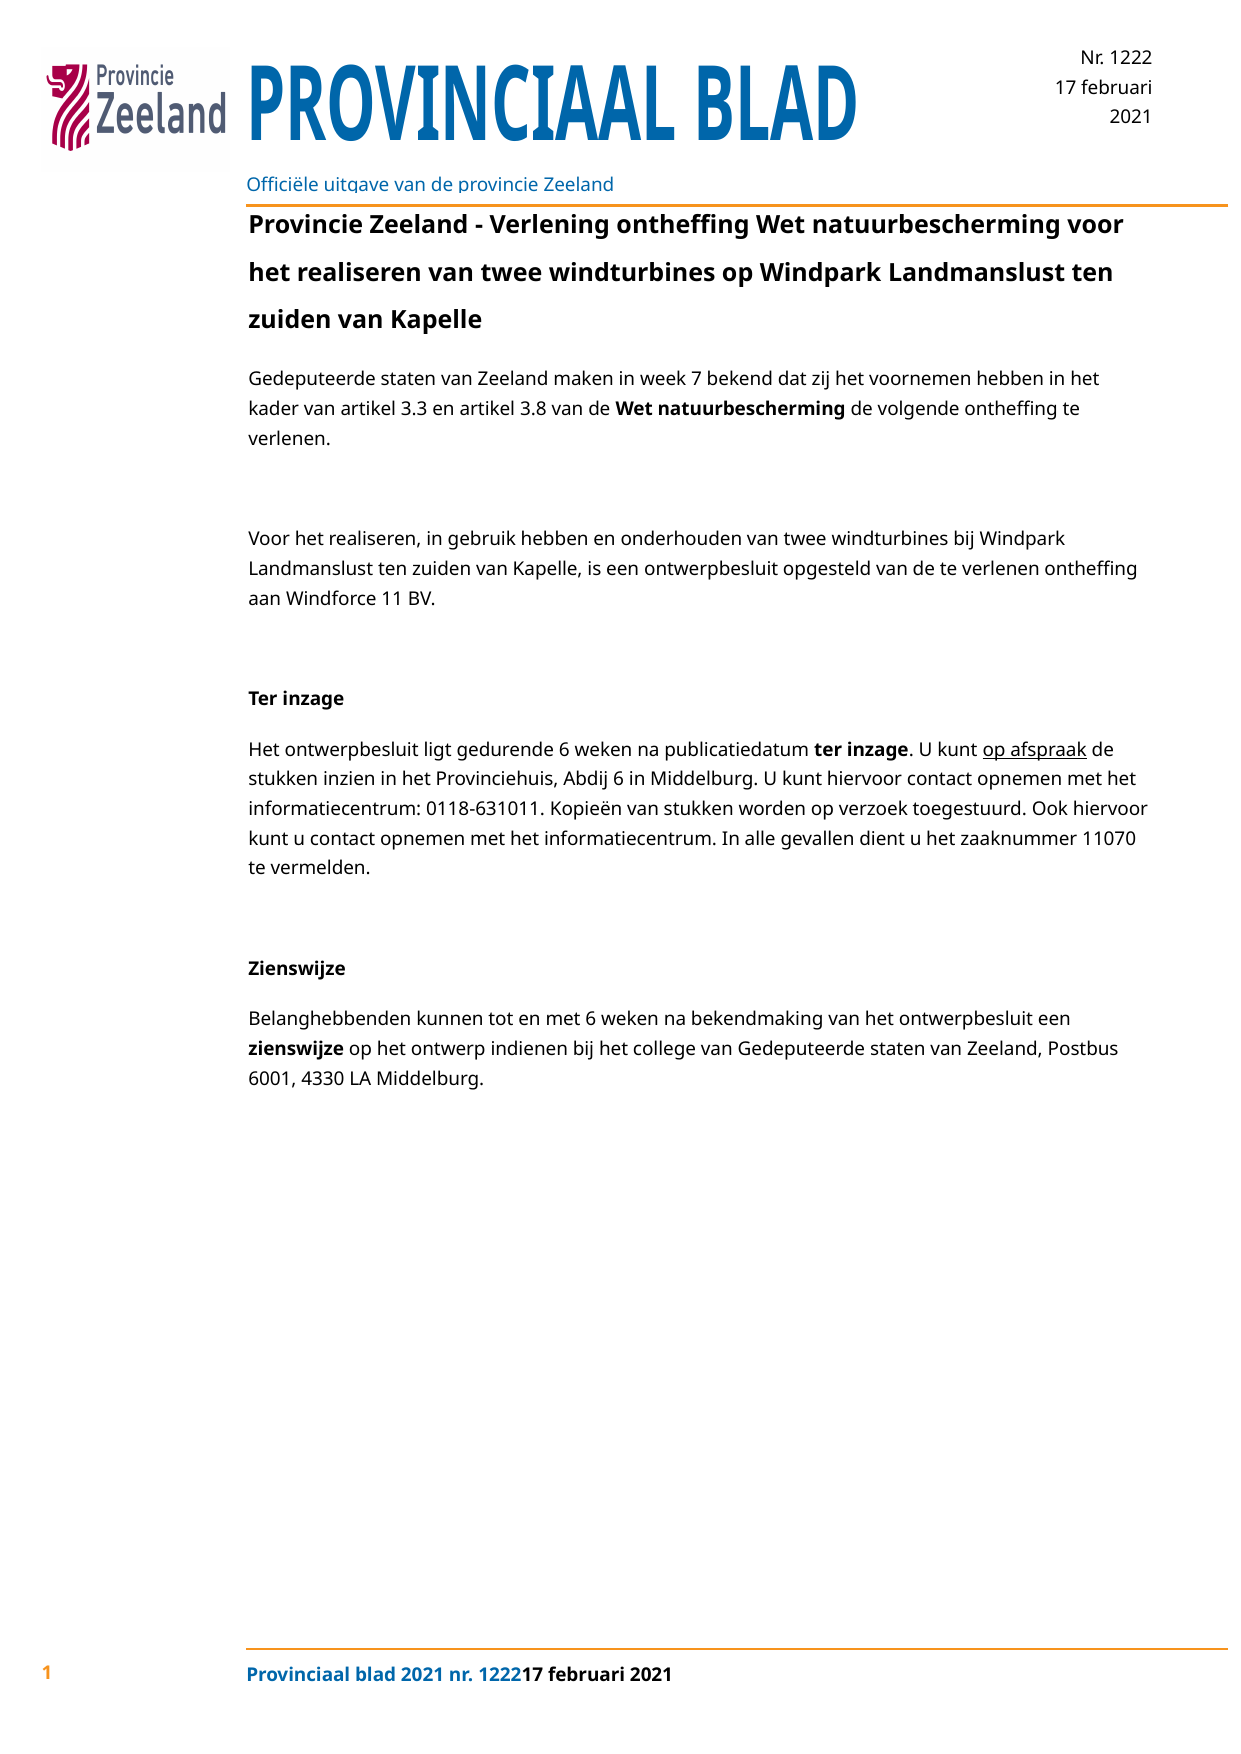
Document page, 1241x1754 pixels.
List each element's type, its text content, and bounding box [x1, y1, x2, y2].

text Belanghebbenden kunnen tot en met 6 weken na bekendmaking van het ontwerpbesluit een zienswijze op het ontwerp indienen bij het college van Gedeputeerde staten van Zeeland, Postbus 6001, 4330 LA Middelburg. [248, 1006, 1152, 1090]
text Gedeputeerde staten van Zeeland maken in week 7 bekend dat zij het voornemen hebben in het kader van artikel 3.3 en artikel 3.8 van de Wet natuurbescherming de volgende ontheffing te verlenen. [248, 366, 1152, 450]
text Het ontwerpbesluit ligt gedurende 6 weken na publicatiedatum ter inzage. U kunt op afspraak de stukken inzien in het Provinciehuis, Abdij 6 in Middelburg. U kunt hiervoor contact opnemen met het informatiecentrum: 0118-631011. Kopieën van stukken worden op verzoek toegestuurd. Ook hiervoor kunt u contact opnemen met het informatiecentrum. In alle gevallen dient u het zaaknummer 11070 te vermelden. [248, 736, 1152, 880]
text Voor het realiseren, in gebruik hebben en onderhouden van twee windturbines bij Windpark Landmanslust ten zuiden van Kapelle, is een ontwerpbesluit opgesteld van de te verlenen ontheffing aan Windforce 11 BV. [248, 526, 1152, 610]
text Zienswijze [248, 955, 1152, 981]
text Provincie Zeeland - Verlening ontheffing Wet natuurbescherming voor het realiseren van twee windturbines op Windpark Landmanslust ten zuiden van Kapelle [248, 207, 1152, 336]
text Ter inzage [248, 686, 1152, 711]
picture [41, 47, 231, 172]
